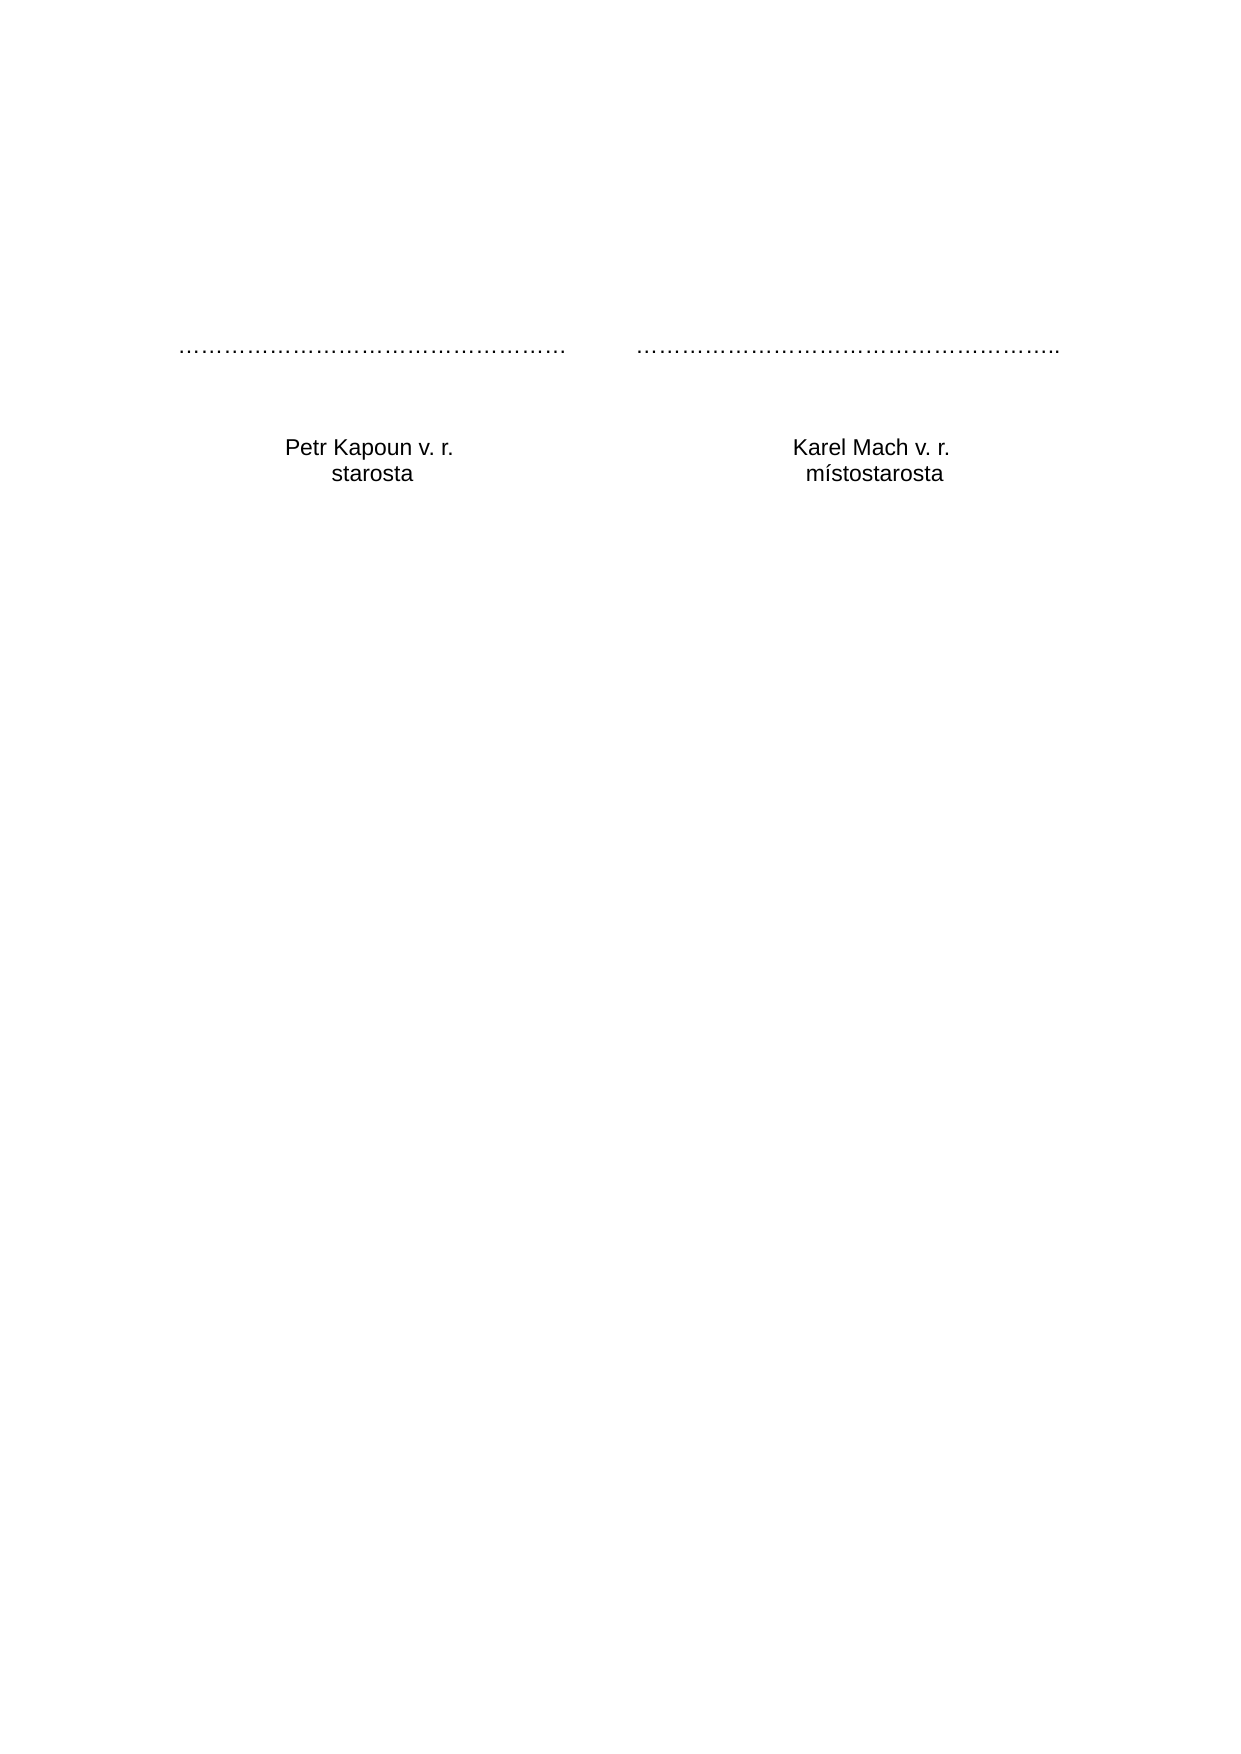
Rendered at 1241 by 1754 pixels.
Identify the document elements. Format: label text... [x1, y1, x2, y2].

table_header Karel Mach v. r. místostarosta [620, 374, 1122, 492]
table_cell [118, 493, 620, 611]
text …………………………………………… ……………………………………………….. [118, 332, 1122, 358]
table_cell [620, 493, 1122, 611]
table_header Petr Kapoun v. r. starosta [118, 374, 620, 492]
